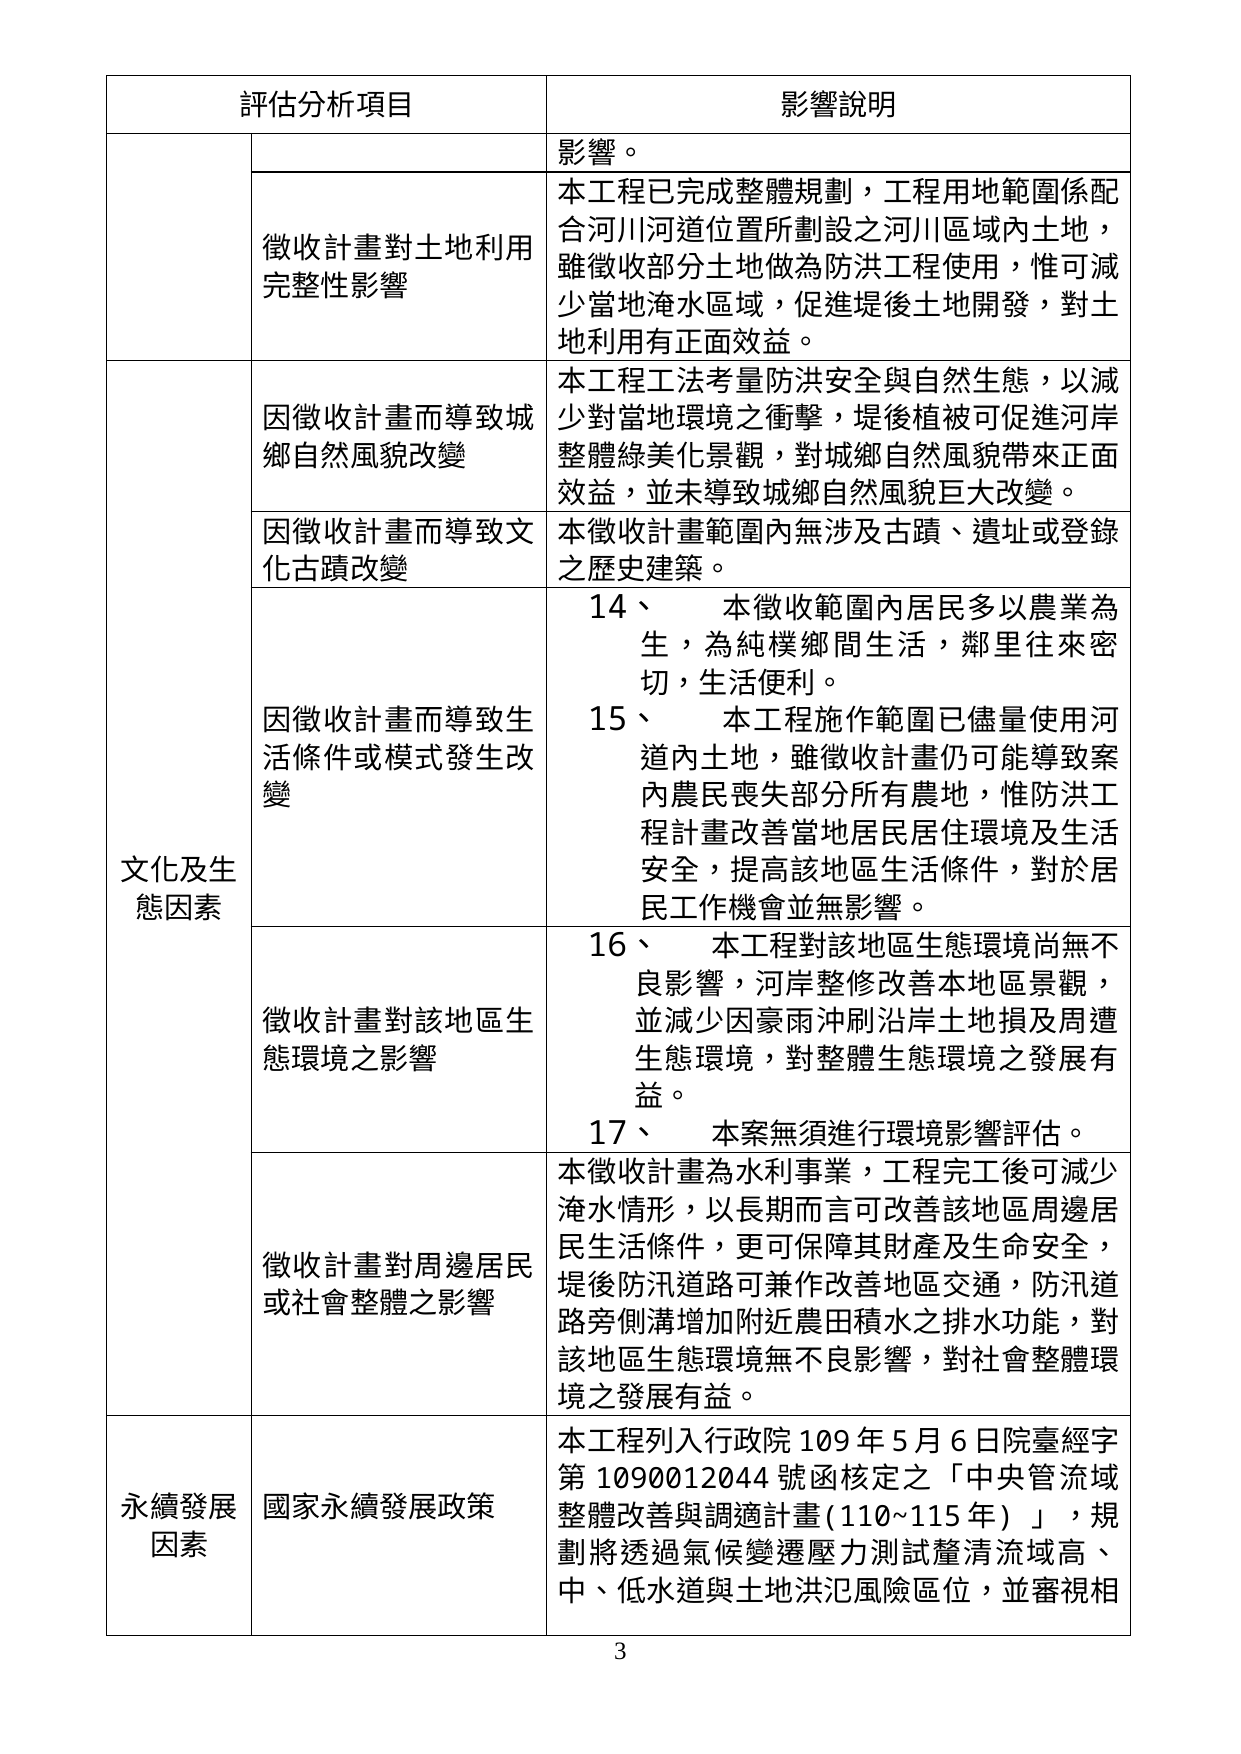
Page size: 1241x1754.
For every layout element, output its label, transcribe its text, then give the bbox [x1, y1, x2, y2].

table_cell 因徵收計畫而導致城鄉自然風貌改變 [252, 361, 546, 511]
table_header 影響說明 [547, 76, 1130, 133]
table_cell 本工程對該地區生態環境尚無不良影響，河岸整修改善本地區景觀，並減少因豪雨沖刷沿岸土地損及周遭生態環境，對整體生態環境之發展有益。 本案無須進行環境影響評估。 [547, 927, 1130, 1152]
table_cell 本徵收計畫範圍內無涉及古蹟、遺址或登錄之歷史建築。 [547, 512, 1130, 587]
table_cell 文化及生態因素 [107, 361, 251, 1415]
table_cell 本工程已完成整體規劃，工程用地範圍係配合河川河道位置所劃設之河川區域內土地，雖徵收部分土地做為防洪工程使用，惟可減少當地淹水區域，促進堤後土地開發，對土地利用有正面效益。 [547, 173, 1130, 360]
table_cell 徵收計畫對周邊居民或社會整體之影響 [252, 1153, 546, 1415]
table_cell 本工程工法考量防洪安全與自然生態，以減少對當地環境之衝擊，堤後植被可促進河岸整體綠美化景觀，對城鄉自然風貌帶來正面效益，並未導致城鄉自然風貌巨大改變。 [547, 361, 1130, 511]
table_cell 徵收計畫對土地利用完整性影響 [252, 173, 546, 360]
table_cell 本徵收計畫為水利事業，工程完工後可減少淹水情形，以長期而言可改善該地區周邊居民生活條件，更可保障其財產及生命安全，堤後防汛道路可兼作改善地區交通，防汛道路旁側溝增加附近農田積水之排水功能，對該地區生態環境無不良影響，對社會整體環境之發展有益。 [547, 1153, 1130, 1415]
table_header 評估分析項目 [107, 76, 546, 133]
table_cell 影響。 [547, 134, 1130, 171]
table_cell 因徵收計畫而導致文化古蹟改變 [252, 512, 546, 587]
table_cell [252, 134, 546, 171]
table_cell 本徵收範圍內居民多以農業為生，為純樸鄉間生活，鄰里往來密切，生活便利。 本工程施作範圍已儘量使用河道內土地，雖徵收計畫仍可能導致案內農民喪失部分所有農地，惟防洪工程計畫改善當地居民居住環境及生活安全，提高該地區生活條件，對於居民工作機會並無影響。 [547, 588, 1130, 926]
table_cell 國家永續發展政策 [252, 1416, 546, 1635]
table_cell [107, 134, 251, 360]
table_cell 徵收計畫對該地區生態環境之影響 [252, 927, 546, 1152]
table_cell 因徵收計畫而導致生活條件或模式發生改變 [252, 588, 546, 926]
table_cell 永續發展因素 [107, 1416, 251, 1635]
table_cell 本工程列入行政院109年5月6日院臺經字第1090012044號函核定之「中央管流域整體改善與調適計畫(110~115年) 」，規劃將透過氣候變遷壓力測試釐清流域高、中、低水道與土地洪氾風險區位，並審視相 [547, 1416, 1130, 1635]
